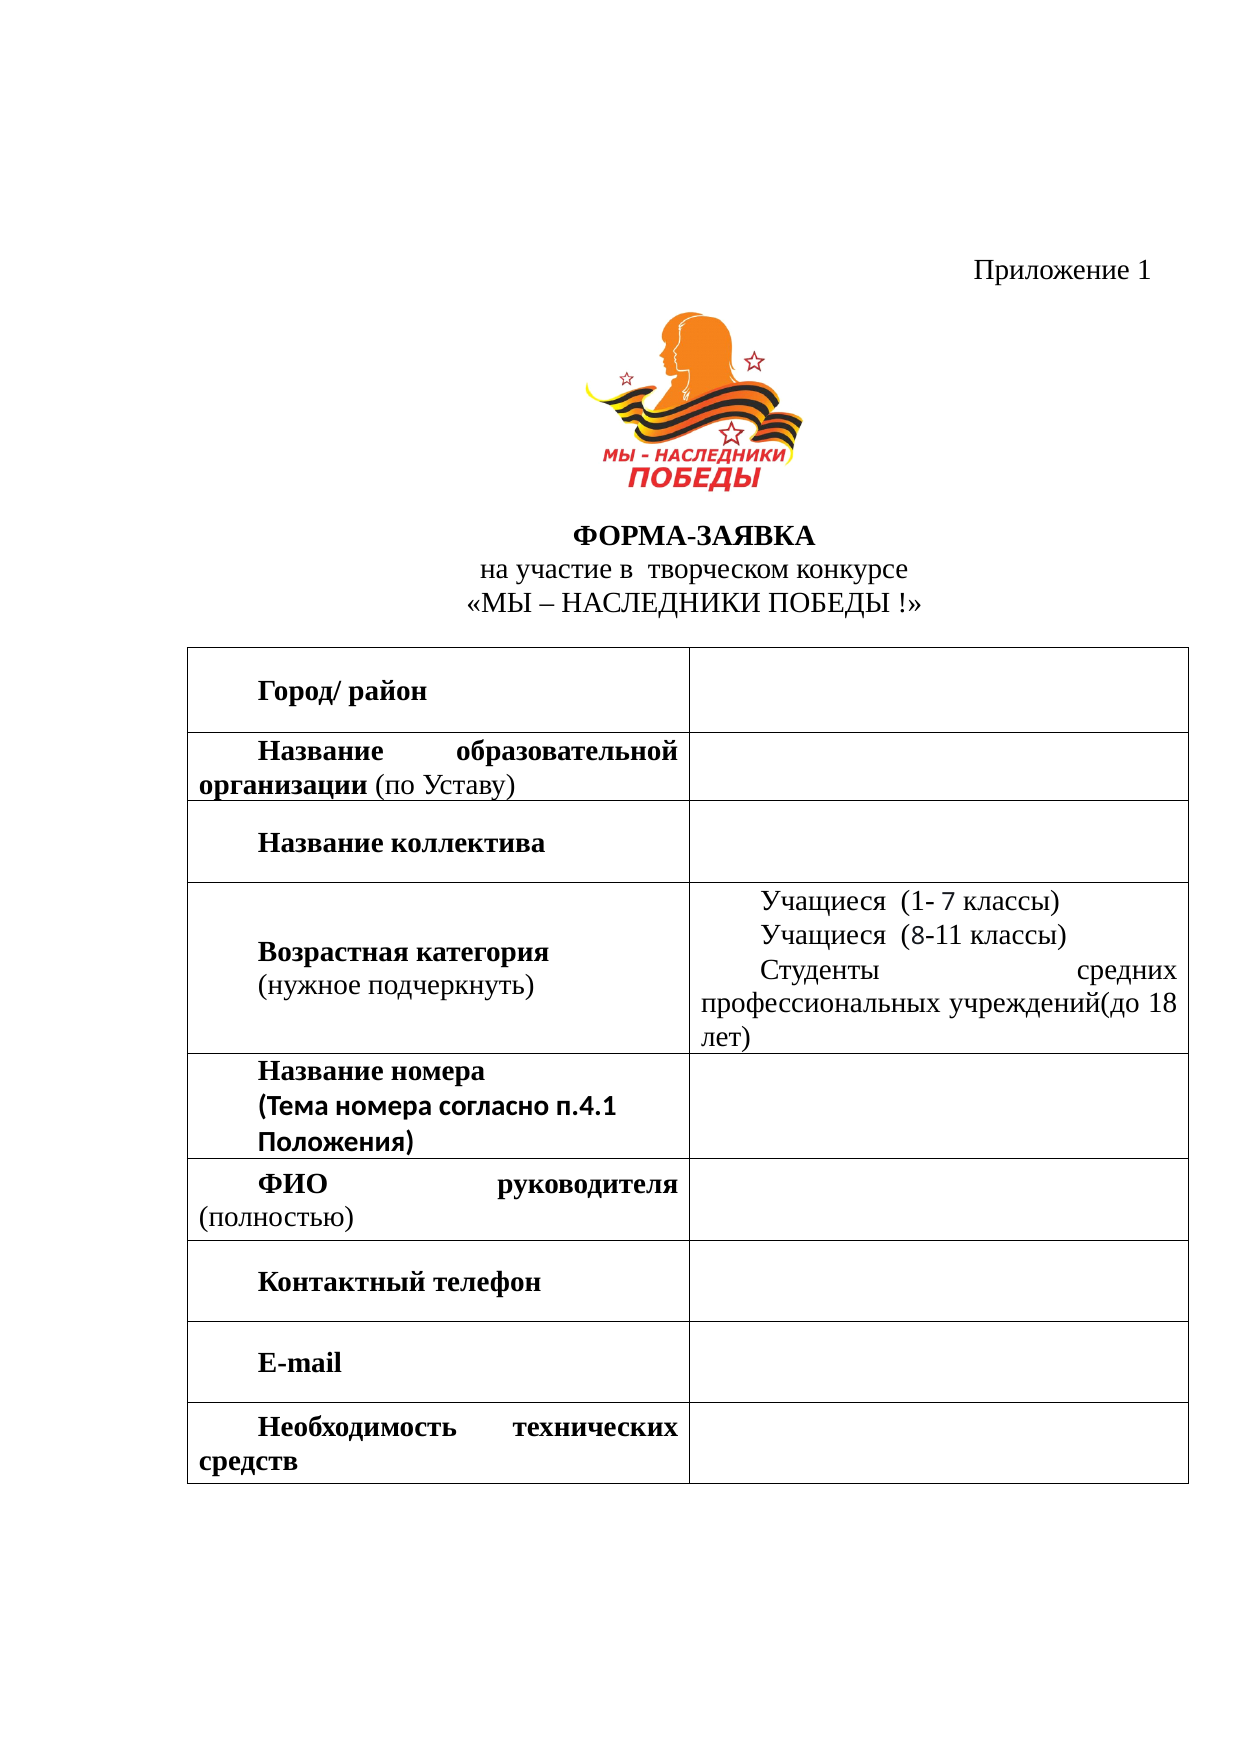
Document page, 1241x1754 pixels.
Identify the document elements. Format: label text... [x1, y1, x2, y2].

table_cell E-mail [188, 1322, 689, 1402]
table_cell [690, 801, 1188, 882]
table_cell ФИО руководителя (полностью) [188, 1159, 689, 1239]
table_cell [690, 1054, 1188, 1158]
table_cell [690, 1159, 1188, 1239]
table_header Город/ район [188, 648, 689, 732]
text Приложение 1 [177, 252, 1152, 286]
table_cell Необходимость технических средств [188, 1403, 689, 1483]
table_cell Учащиеся (1- 7 классы) Учащиеся (8-11 классы) Студенты средних профессиональных учреждений(до 18 лет) [690, 883, 1188, 1052]
text на участие в творческом конкурсе [177, 551, 1152, 585]
table_cell [690, 1241, 1188, 1321]
table_cell Название образовательной организации (по Уставу) [188, 733, 689, 800]
table_cell Контактный телефон [188, 1241, 689, 1321]
text «МЫ – НАСЛЕДНИКИ ПОБЕДЫ !» [177, 585, 1152, 618]
table_cell Возрастная категория (нужное подчеркнуть) [188, 883, 689, 1052]
table_cell [690, 733, 1188, 800]
table_cell Название номера (Тема номера согласно п.4.1 Положения) [188, 1054, 689, 1158]
table_header [690, 648, 1188, 732]
table_cell Название коллектива [188, 801, 689, 882]
table_cell [690, 1403, 1188, 1483]
text ФОРМА-ЗАЯВКА [177, 518, 1152, 551]
table_cell [690, 1322, 1188, 1402]
